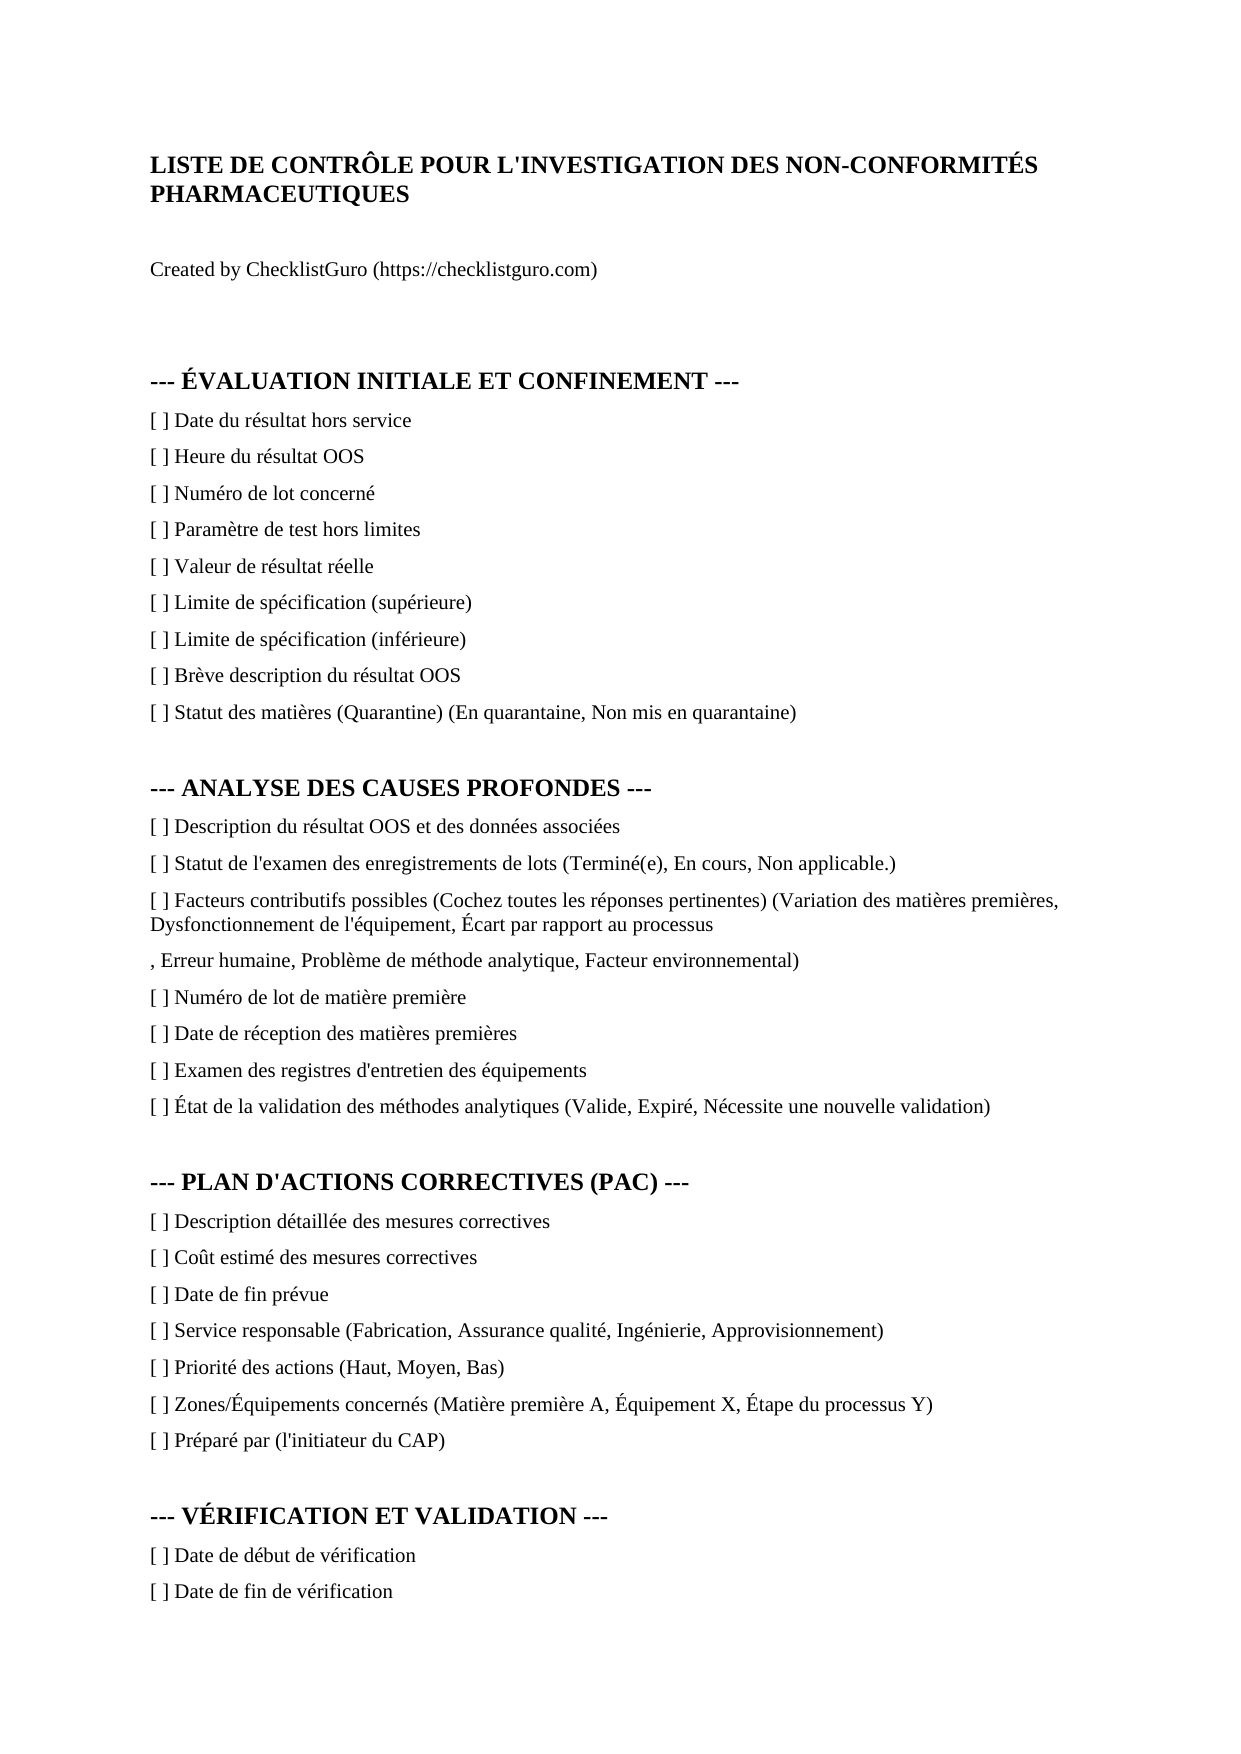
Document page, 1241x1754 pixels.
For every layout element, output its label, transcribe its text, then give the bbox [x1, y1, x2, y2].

text [ ] Valeur de résultat réelle [150, 554, 1090, 578]
text [ ] Limite de spécification (supérieure) [150, 590, 1090, 614]
text [ ] Paramètre de test hors limites [150, 517, 1090, 541]
text [ ] Limite de spécification (inférieure) [150, 627, 1090, 651]
text [ ] Brève description du résultat OOS [150, 663, 1090, 687]
text [ ] Priorité des actions (Haut, Moyen, Bas) [150, 1355, 1090, 1379]
text [ ] Heure du résultat OOS [150, 444, 1090, 468]
text Created by ChecklistGuro (https://checklistguro.com) [150, 257, 1090, 281]
text [ ] Coût estimé des mesures correctives [150, 1245, 1090, 1269]
text [ ] Statut des matières (Quarantine) (En quarantaine, Non mis en quarantaine) [150, 700, 1090, 724]
text [ ] Service responsable (Fabrication, Assurance qualité, Ingénierie, Approvisionnement) [150, 1318, 1090, 1342]
text [ ] Description détaillée des mesures correctives [150, 1209, 1090, 1233]
text [ ] Description du résultat OOS et des données associées [150, 814, 1090, 838]
text --- PLAN D'ACTIONS CORRECTIVES (PAC) --- [150, 1167, 1090, 1196]
text [ ] Préparé par (l'initiateur du CAP) [150, 1428, 1090, 1452]
text [ ] Statut de l'examen des enregistrements de lots (Terminé(e), En cours, Non applicable.) [150, 851, 1090, 875]
text [ ] Examen des registres d'entretien des équipements [150, 1058, 1090, 1082]
text [ ] Zones/Équipements concernés (Matière première A, Équipement X, Étape du processus Y) [150, 1392, 1090, 1416]
text LISTE DE CONTRÔLE POUR L'INVESTIGATION DES NON-CONFORMITÉS PHARMACEUTIQUES [150, 150, 1090, 207]
text , Erreur humaine, Problème de méthode analytique, Facteur environnemental) [150, 948, 1090, 972]
text --- ANALYSE DES CAUSES PROFONDES --- [150, 773, 1090, 802]
text [ ] Facteurs contributifs possibles (Cochez toutes les réponses pertinentes) (Variation des matières premières, Dysfonctionnement de l'équipement, Écart par rapport au processus [150, 887, 1090, 936]
text --- ÉVALUATION INITIALE ET CONFINEMENT --- [150, 366, 1090, 395]
text [ ] Date de fin prévue [150, 1282, 1090, 1306]
text [ ] État de la validation des méthodes analytiques (Valide, Expiré, Nécessite une nouvelle validation) [150, 1094, 1090, 1118]
text [ ] Date de fin de vérification [150, 1579, 1090, 1603]
text [ ] Date de réception des matières premières [150, 1021, 1090, 1045]
text --- VÉRIFICATION ET VALIDATION --- [150, 1501, 1090, 1530]
text [ ] Date de début de vérification [150, 1542, 1090, 1567]
text [ ] Numéro de lot de matière première [150, 985, 1090, 1009]
text [ ] Date du résultat hors service [150, 407, 1090, 432]
text [ ] Numéro de lot concerné [150, 481, 1090, 505]
